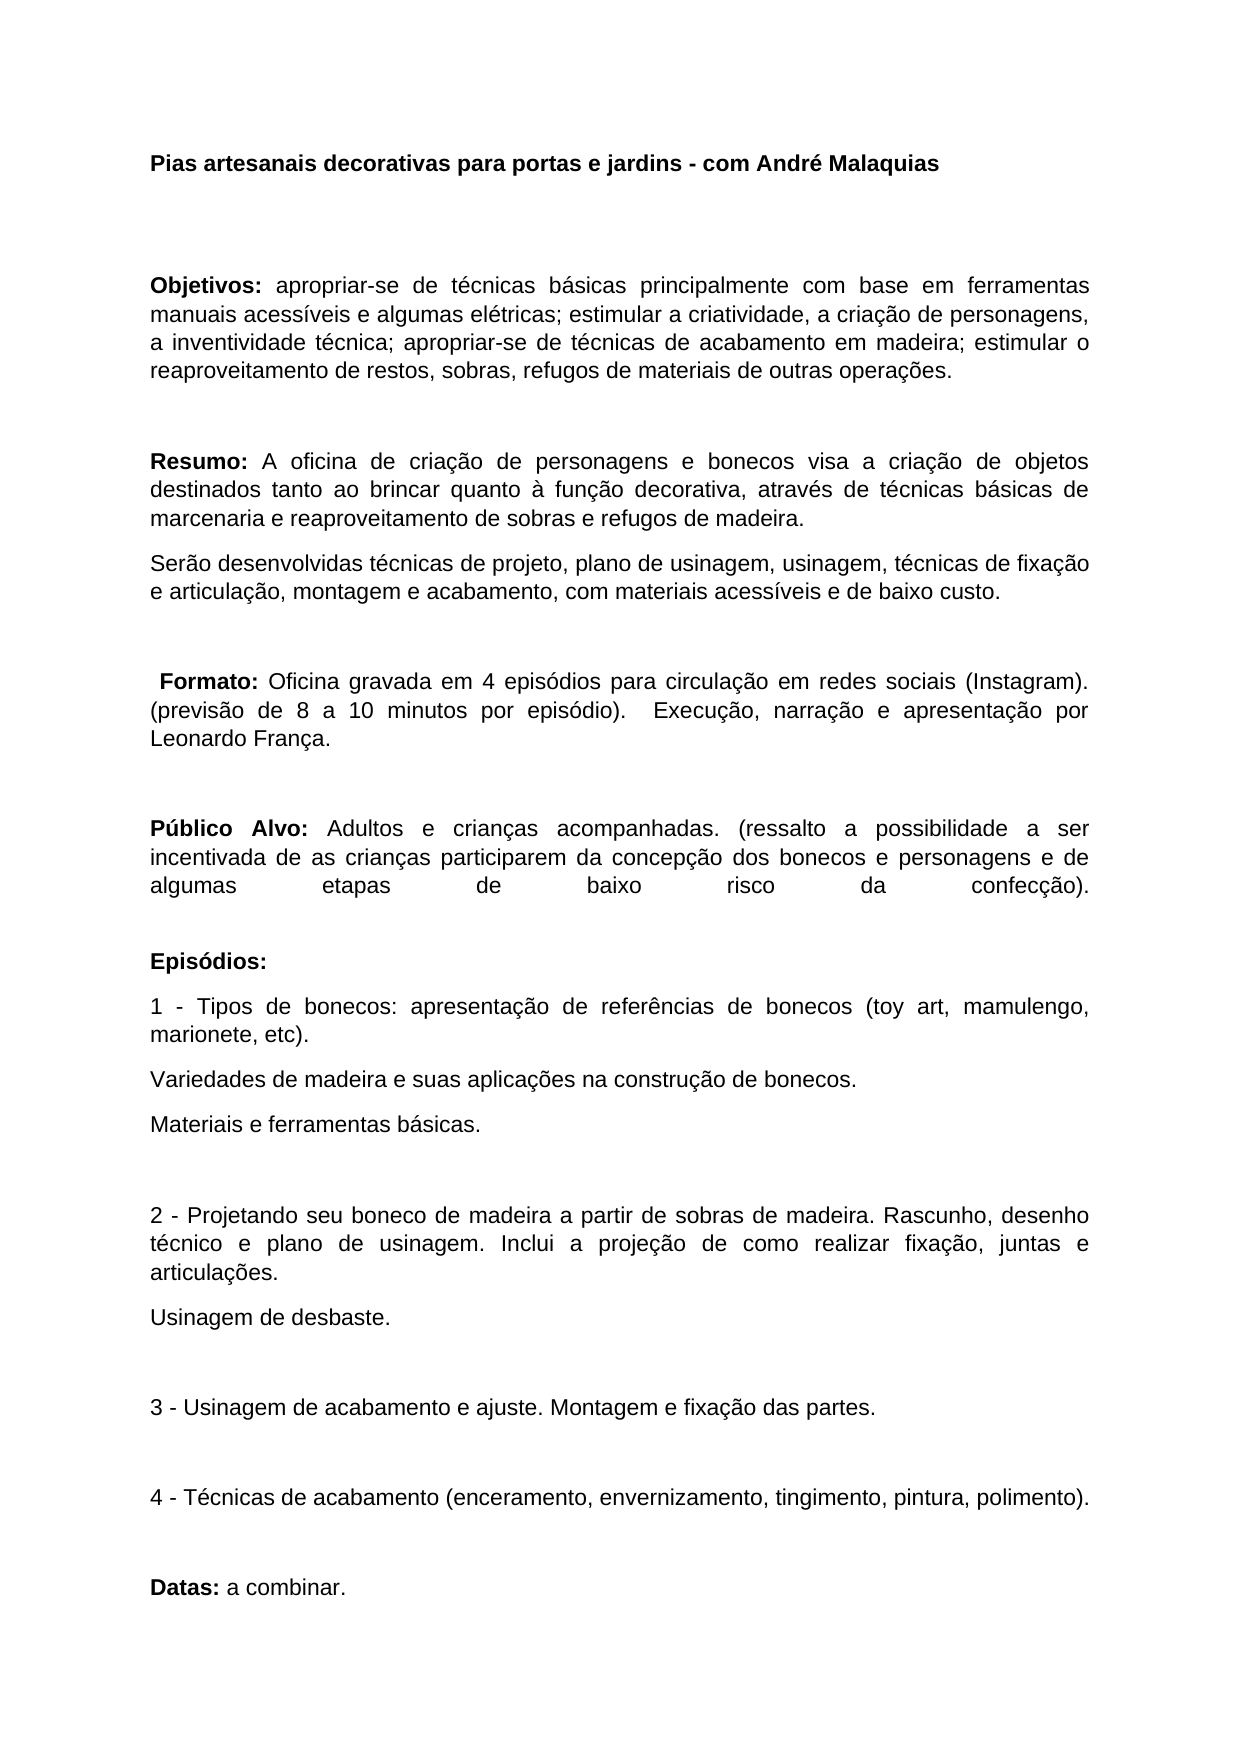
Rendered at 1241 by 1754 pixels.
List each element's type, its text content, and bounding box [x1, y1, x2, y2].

text Serão desenvolvidas técnicas de projeto, plano de usinagem, usinagem, técnicas de fixação e articulação, montagem e acabamento, com materiais acessíveis e de baixo custo. [150, 550, 1090, 604]
text Objetivos: apropriar-se de técnicas básicas principalmente com base em ferramentas manuais acessíveis e algumas elétricas; estimular a criatividade, a criação de personagens, a inventividade técnica; apropriar-se de técnicas de acabamento em madeira; estimular o reaproveitamento de restos, sobras, refugos de materiais de outras operações. [150, 272, 1090, 384]
text Episódios: [150, 948, 1090, 974]
text Variedades de madeira e suas aplicações na construção de bonecos. [150, 1066, 1090, 1093]
text Formato: Oficina gravada em 4 episódios para circulação em redes sociais (Instagram). (previsão de 8 a 10 minutos por episódio). Execução, narração e apresentação por Leonardo França. [150, 668, 1090, 752]
text 3 - Usinagem de acabamento e ajuste. Montagem e fixação das partes. [150, 1394, 1090, 1420]
text Público Alvo: Adultos e crianças acompanhadas. (ressalto a possibilidade a ser incentivada de as crianças participarem da concepção dos bonecos e personagens e de algumas etapas de baixo risco da confecção). [150, 815, 1090, 929]
text Materiais e ferramentas básicas. [150, 1111, 1090, 1138]
text 4 - Técnicas de acabamento (enceramento, envernizamento, tingimento, pintura, polimento). [150, 1484, 1090, 1510]
text Pias artesanais decorativas para portas e jardins - com André Malaquias [150, 150, 1090, 176]
text Resumo: A oficina de criação de personagens e bonecos visa a criação de objetos destinados tanto ao brincar quanto à função decorativa, através de técnicas básicas de marcenaria e reaproveitamento de sobras e refugos de madeira. [150, 448, 1090, 531]
text 1 - Tipos de bonecos: apresentação de referências de bonecos (toy art, mamulengo, marionete, etc). [150, 993, 1090, 1048]
text Datas: a combinar. [150, 1574, 1090, 1601]
text Usinagem de desbaste. [150, 1304, 1090, 1330]
text 2 - Projetando seu boneco de madeira a partir de sobras de madeira. Rascunho, desenho técnico e plano de usinagem. Inclui a projeção de como realizar fixação, juntas e articulações. [150, 1202, 1090, 1285]
